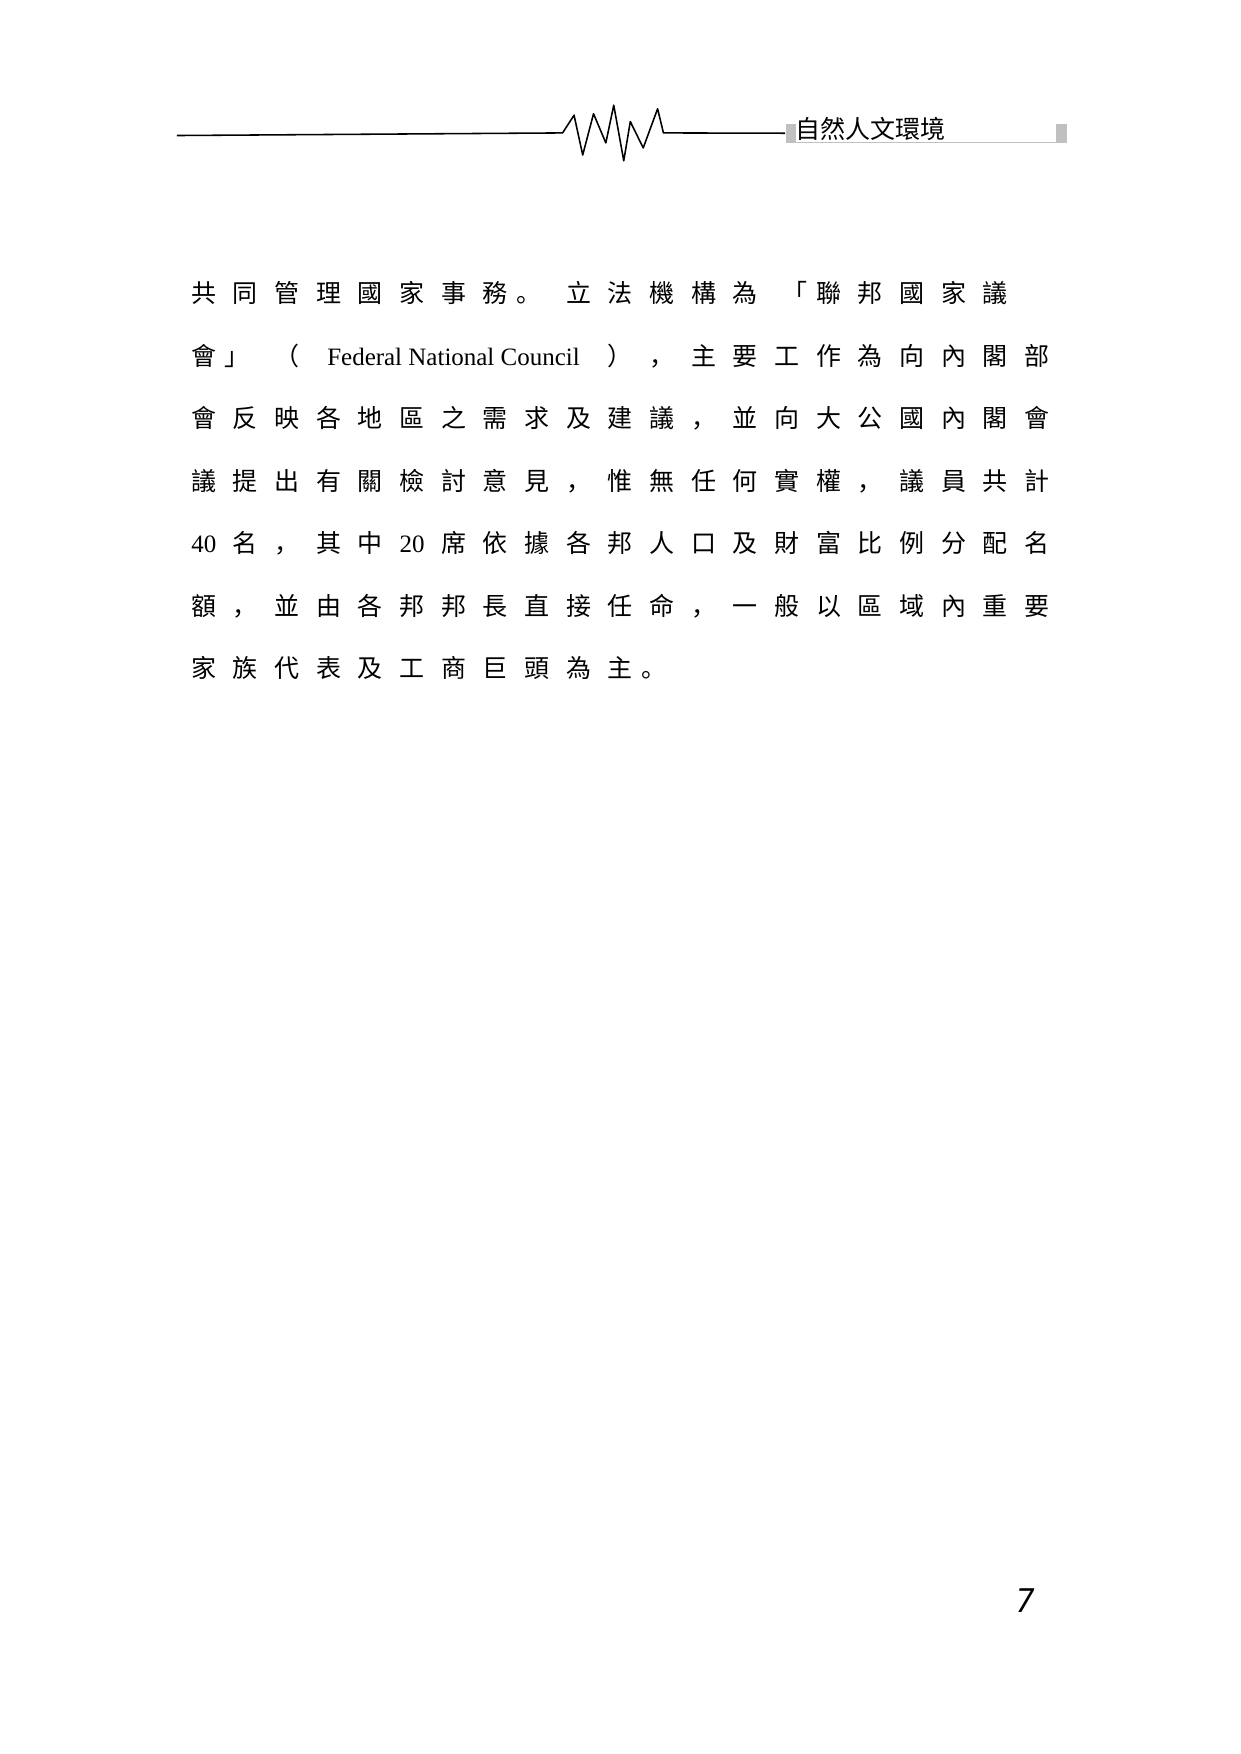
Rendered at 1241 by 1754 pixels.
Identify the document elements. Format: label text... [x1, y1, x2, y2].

text 共同管理國家事務。立法機構為「聯邦國家議會」（Federal National Council），主要工作為向內閣部會反映各地區之需求及建議，並向大公國內閣會議提出有關檢討意見，惟無任何實權，議員共計40名，其中20席依據各邦人口及財富比例分配名額，並由各邦邦長直接任命，一般以區域內重要家族代表及工商巨頭為主。 [183, 250, 1058, 688]
